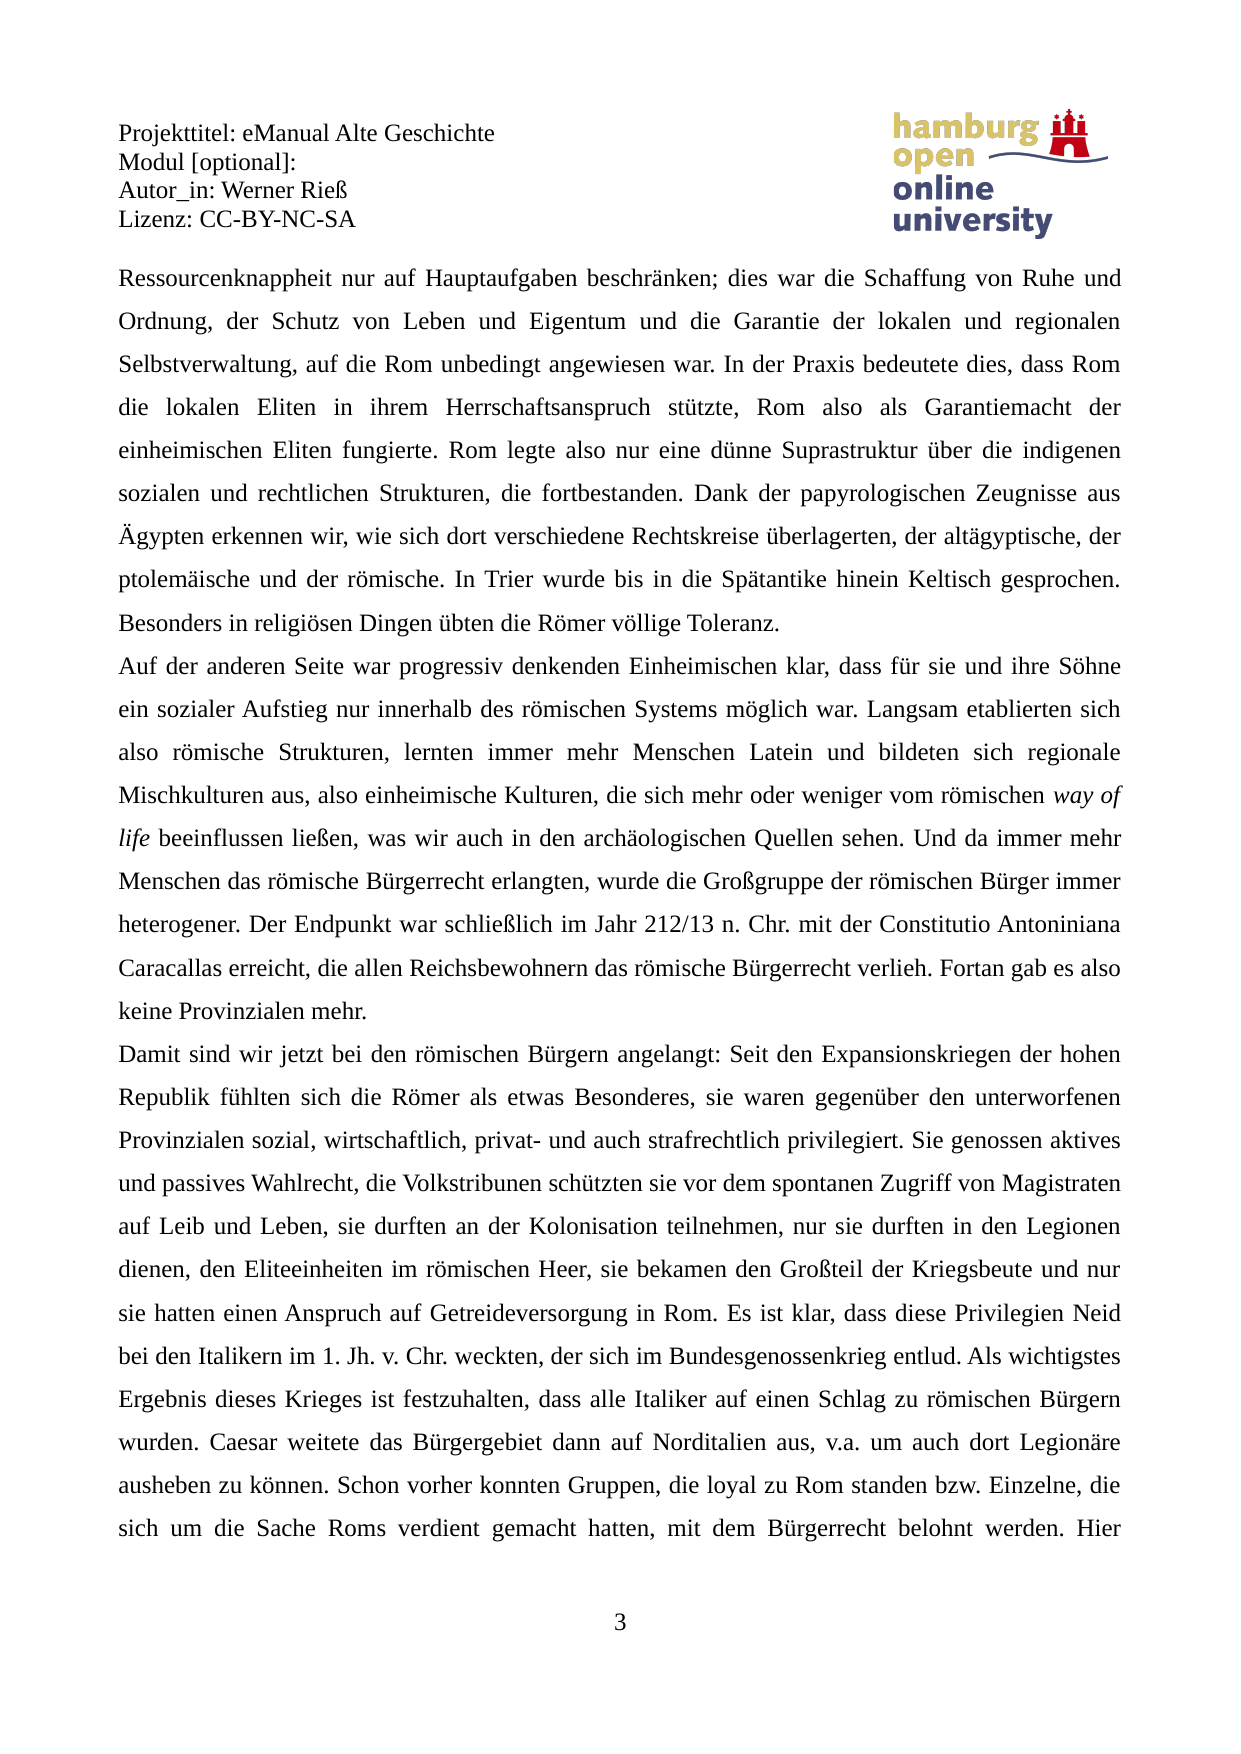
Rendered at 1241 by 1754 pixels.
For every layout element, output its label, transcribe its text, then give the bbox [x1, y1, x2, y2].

text Auf der anderen Seite war progressiv denkenden Einheimischen klar, dass für sie und ihre Söhne ein sozialer Aufstieg nur innerhalb des römischen Systems möglich war. Langsam etablierten sich also römische Strukturen, lernten immer mehr Menschen Latein und bildeten sich regionale Mischkulturen aus, also einheimische Kulturen, die sich mehr oder weniger vom römischen way of life beeinflussen ließen, was wir auch in den archäologischen Quellen sehen. Und da immer mehr Menschen das römische Bürgerrecht erlangten, wurde die Großgruppe der römischen Bürger immer heterogener. Der Endpunkt war schließlich im Jahr 212/13 n. Chr. mit der Constitutio Antoniniana Caracallas erreicht, die allen Reichsbewohnern das römische Bürgerrecht verlieh. Fortan gab es also keine Provinzialen mehr. [118, 651, 1122, 1024]
text Damit sind wir jetzt bei den römischen Bürgern angelangt: Seit den Expansionskriegen der hohen Republik fühlten sich die Römer als etwas Besonderes, sie waren gegenüber den unterworfenen Provinzialen sozial, wirtschaftlich, privat- und auch strafrechtlich privilegiert. Sie genossen aktives und passives Wahlrecht, die Volkstribunen schützten sie vor dem spontanen Zugriff von Magistraten auf Leib und Leben, sie durften an der Kolonisation teilnehmen, nur sie durften in den Legionen dienen, den Eliteeinheiten im römischen Heer, sie bekamen den Großteil der Kriegsbeute und nur sie hatten einen Anspruch auf Getreideversorgung in Rom. Es ist klar, dass diese Privilegien Neid bei den Italikern im 1. Jh. v. Chr. weckten, der sich im Bundesgenossenkrieg entlud. Als wichtigstes Ergebnis dieses Krieges ist festzuhalten, dass alle Italiker auf einen Schlag zu römischen Bürgern wurden. Caesar weitete das Bürgergebiet dann auf Norditalien aus, v.a. um auch dort Legionäre ausheben zu können. Schon vorher konnten Gruppen, die loyal zu Rom standen bzw. Einzelne, die sich um die Sache Roms verdient gemacht hatten, mit dem Bürgerrecht belohnt werden. Hier [118, 1039, 1122, 1542]
text Ressourcenknappheit nur auf Hauptaufgaben beschränken; dies war die Schaffung von Ruhe und Ordnung, der Schutz von Leben und Eigentum und die Garantie der lokalen und regionalen Selbstverwaltung, auf die Rom unbedingt angewiesen war. In der Praxis bedeutete dies, dass Rom die lokalen Eliten in ihrem Herrschaftsanspruch stützte, Rom also als Garantiemacht der einheimischen Eliten fungierte. Rom legte also nur eine dünne Suprastruktur über die indigenen sozialen und rechtlichen Strukturen, die fortbestanden. Dank der papyrologischen Zeugnisse aus Ägypten erkennen wir, wie sich dort verschiedene Rechtskreise überlagerten, der altägyptische, der ptolemäische und der römische. In Trier wurde bis in die Spätantike hinein Keltisch gesprochen. Besonders in religiösen Dingen übten die Römer völlige Toleranz. [118, 263, 1122, 636]
picture [893, 109, 1108, 239]
